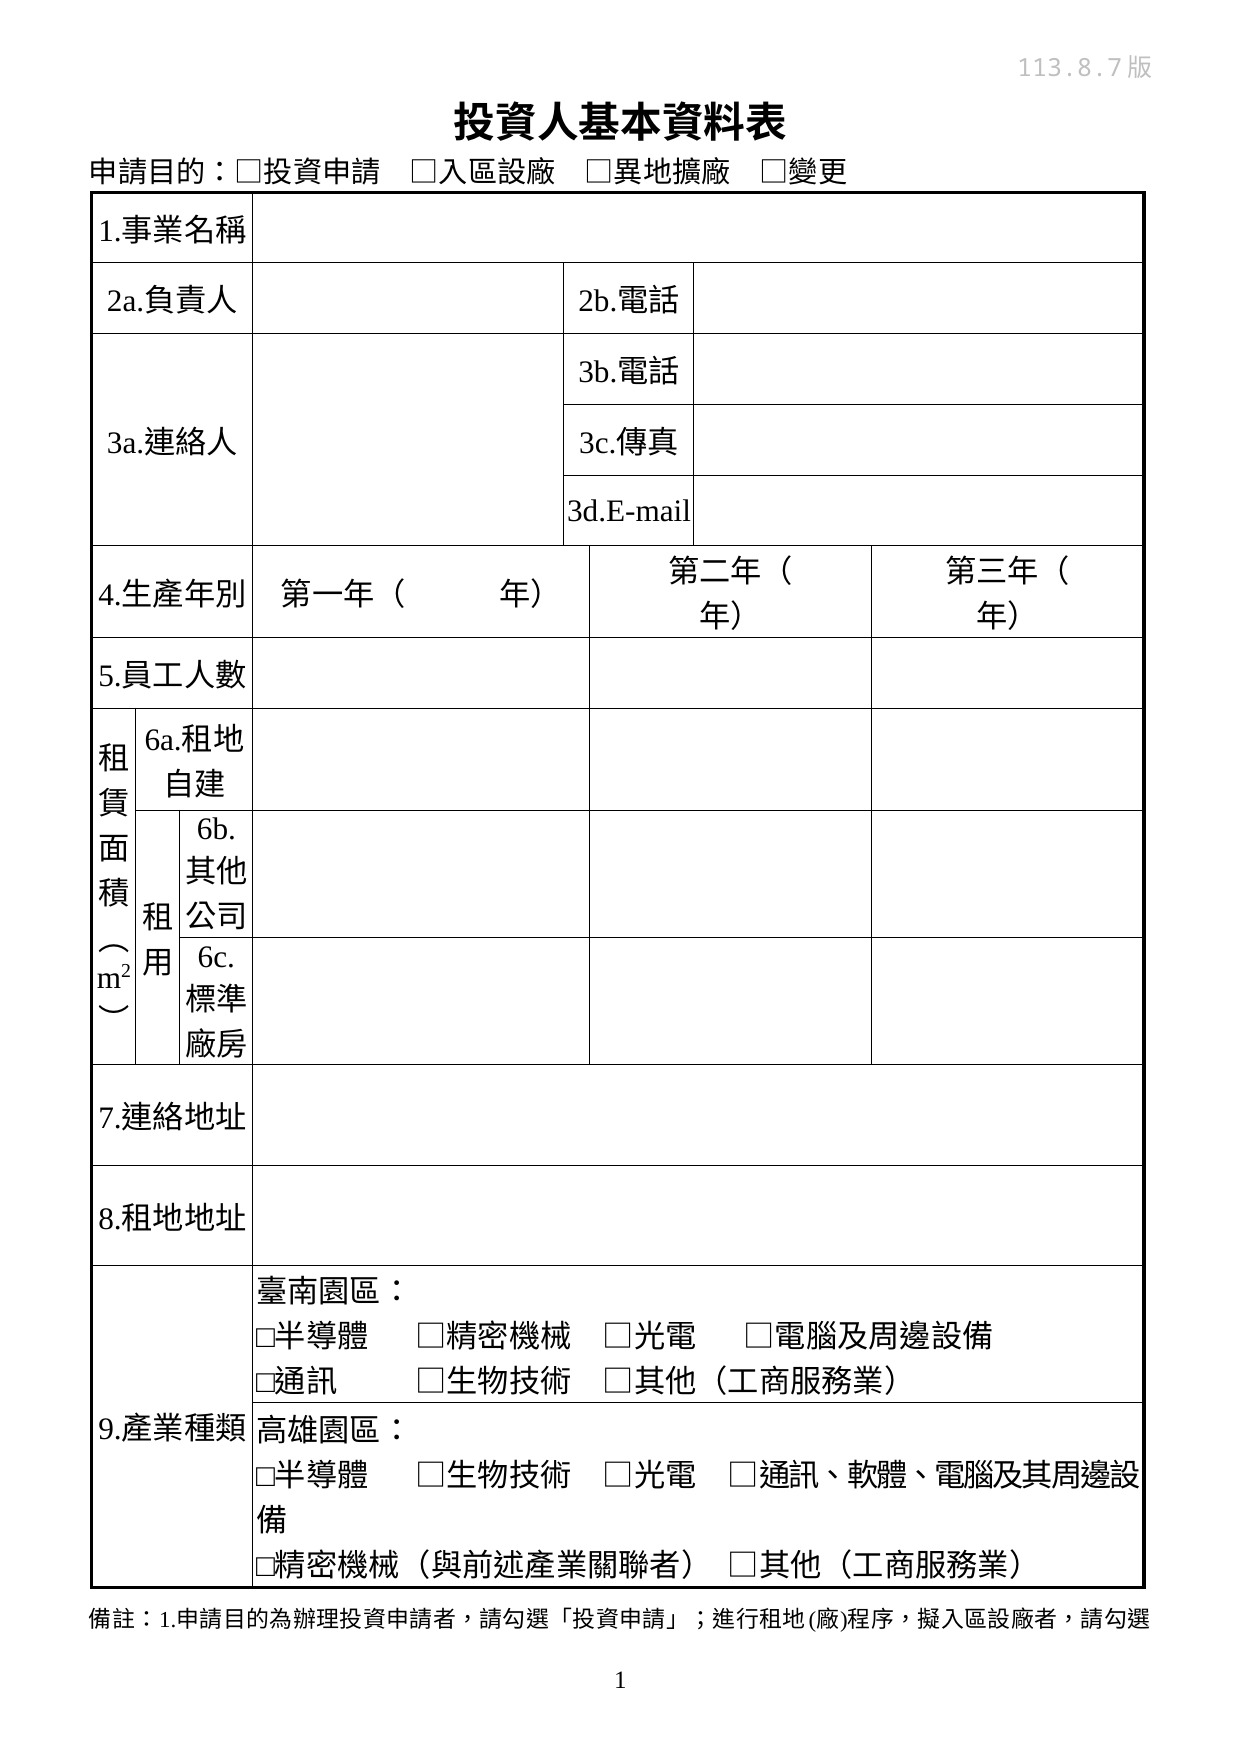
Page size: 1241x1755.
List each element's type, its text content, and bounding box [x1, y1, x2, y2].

table_cell [253, 709, 589, 809]
table_cell 第二年（ 年） [590, 546, 871, 637]
table_cell 租用 [136, 811, 179, 1064]
table_cell [872, 638, 1142, 708]
text 投資人基本資料表 [89, 89, 1152, 149]
table_cell 3a.連絡人 [93, 334, 252, 545]
table_cell [872, 938, 1142, 1064]
table_cell [590, 811, 871, 937]
text 申請目的：□投資申請 □入區設廠 □異地擴廠 □變更 [89, 149, 1152, 191]
table_header 1.事業名稱 [93, 194, 252, 262]
table_cell 6b.其他公司 [180, 811, 252, 937]
table_cell 3d.E-mail [564, 476, 693, 545]
table_cell 第三年（ 年） [872, 546, 1142, 637]
table_cell 6a.租地自建 [136, 709, 252, 809]
table_cell 4.生產年別 [93, 546, 252, 637]
table_cell [253, 263, 563, 333]
table_cell 5.員工人數 [93, 638, 252, 708]
table_cell 高雄園區： □半導體 □生物技術 □光電 □通訊、軟體、電腦及其周邊設備 □精密機械（與前述產業關聯者） □其他（工商服務業） [253, 1403, 1142, 1586]
table_cell 9.產業種類 [93, 1266, 252, 1586]
table_cell [590, 938, 871, 1064]
table_cell 6c.標準廠房 [180, 938, 252, 1064]
table_cell [694, 476, 1142, 545]
table_cell [590, 709, 871, 809]
table_cell [253, 1065, 1142, 1165]
text 備註：1.申請目的為辦理投資申請者，請勾選「投資申請」；進行租地(廠)程序，擬入區設廠者，請勾選 [89, 1601, 1152, 1634]
table_cell [694, 405, 1142, 474]
table_cell 7.連絡地址 [93, 1065, 252, 1165]
table_cell 8.租地地址 [93, 1166, 252, 1265]
table_cell 2b.電話 [564, 263, 693, 333]
table_cell [872, 709, 1142, 809]
table_cell [590, 638, 871, 708]
table_header [253, 194, 1142, 262]
table_cell [253, 811, 589, 937]
table_cell [872, 811, 1142, 937]
table_cell 3c.傳真 [564, 405, 693, 474]
table_cell 第一年（ 年） [253, 546, 589, 637]
table_cell 2a.負責人 [93, 263, 252, 333]
table_cell 臺南園區： □半導體 □精密機械 □光電 □電腦及周邊設備 □通訊 □生物技術 □其他（工商服務業） [253, 1266, 1142, 1402]
table_cell [253, 938, 589, 1064]
table_cell [253, 334, 563, 545]
table_cell [253, 638, 589, 708]
table_cell 租賃面積︵m2︶ [93, 709, 135, 1064]
table_cell [694, 263, 1142, 333]
table_cell [694, 334, 1142, 404]
table_cell 3b.電話 [564, 334, 693, 404]
table_cell [253, 1166, 1142, 1265]
